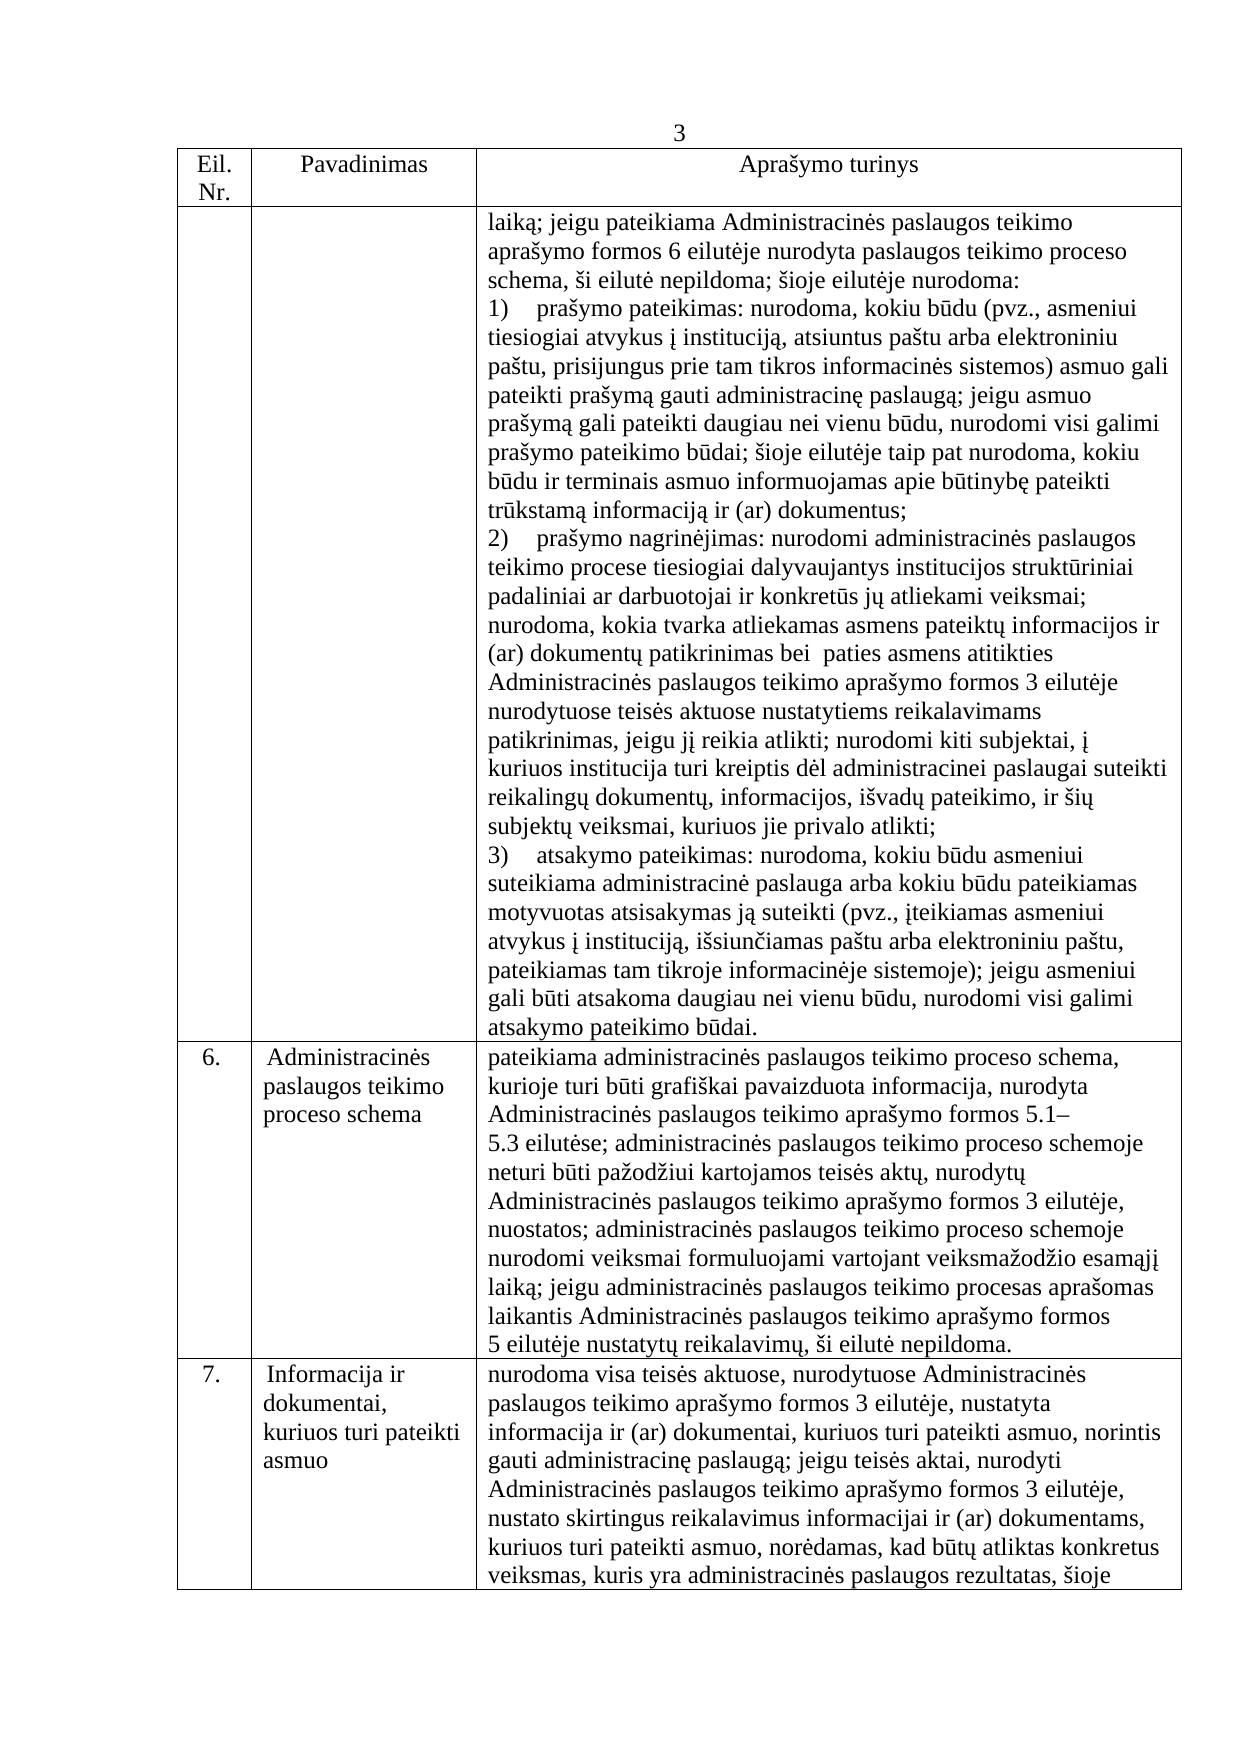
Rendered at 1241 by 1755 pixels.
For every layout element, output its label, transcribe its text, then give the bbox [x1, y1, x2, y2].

table_cell pateikiama administracinės paslaugos teikimo proceso schema, kurioje turi būti grafiškai pavaizduota informacija, nurodyta Administracinės paslaugos teikimo aprašymo formos 5.1–5.3 eilutėse; administracinės paslaugos teikimo proceso schemoje neturi būti pažodžiui kartojamos teisės aktų, nurodytų Administracinės paslaugos teikimo aprašymo formos 3 eilutėje, nuostatos; administracinės paslaugos teikimo proceso schemoje nurodomi veiksmai formuluojami vartojant veiksmažodžio esamąjį laiką; jeigu administracinės paslaugos teikimo procesas aprašomas laikantis Administracinės paslaugos teikimo aprašymo formos 5 eilutėje nustatytų reikalavimų, ši eilutė nepildoma. [477, 1042, 1181, 1358]
table_cell 6. [178, 1042, 251, 1358]
table_cell nurodoma visa teisės aktuose, nurodytuose Administracinės paslaugos teikimo aprašymo formos 3 eilutėje, nustatyta informacija ir (ar) dokumentai, kuriuos turi pateikti asmuo, norintis gauti administracinę paslaugą; jeigu teisės aktai, nurodyti Administracinės paslaugos teikimo aprašymo formos 3 eilutėje, nustato skirtingus reikalavimus informacijai ir (ar) dokumentams, kuriuos turi pateikti asmuo, norėdamas, kad būtų atliktas konkretus veiksmas, kuris yra administracinės paslaugos rezultatas, šioje [477, 1359, 1181, 1589]
table_cell [252, 207, 476, 1041]
table_cell Administracinės paslaugos teikimo proceso schema [252, 1042, 476, 1358]
table_cell 7. [178, 1359, 251, 1589]
table_cell Informacija ir dokumentai, kuriuos turi pateikti asmuo [252, 1359, 476, 1589]
table_header Eil. Nr. [178, 149, 251, 206]
table_cell [178, 207, 251, 1041]
table_cell laiką; jeigu pateikiama Administracinės paslaugos teikimo aprašymo formos 6 eilutėje nurodyta paslaugos teikimo proceso schema, ši eilutė nepildoma; šioje eilutėje nurodoma: 1) prašymo pateikimas: nurodoma, kokiu būdu (pvz., asmeniui tiesiogiai atvykus į instituciją, atsiuntus paštu arba elektroniniu paštu, prisijungus prie tam tikros informacinės sistemos) asmuo gali pateikti prašymą gauti administracinę paslaugą; jeigu asmuo prašymą gali pateikti daugiau nei vienu būdu, nurodomi visi galimi prašymo pateikimo būdai; šioje eilutėje taip pat nurodoma, kokiu būdu ir terminais asmuo informuojamas apie būtinybę pateikti trūkstamą informaciją ir (ar) dokumentus; 2) prašymo nagrinėjimas: nurodomi administracinės paslaugos teikimo procese tiesiogiai dalyvaujantys institucijos struktūriniai padaliniai ar darbuotojai ir konkretūs jų atliekami veiksmai; nurodoma, kokia tvarka atliekamas asmens pateiktų informacijos ir (ar) dokumentų patikrinimas bei paties asmens atitikties Administracinės paslaugos teikimo aprašymo formos 3 eilutėje nurodytuose teisės aktuose nustatytiems reikalavimams patikrinimas, jeigu jį reikia atlikti; nurodomi kiti subjektai, į kuriuos institucija turi kreiptis dėl administracinei paslaugai suteikti reikalingų dokumentų, informacijos, išvadų pateikimo, ir šių subjektų veiksmai, kuriuos jie privalo atlikti; 3) atsakymo pateikimas: nurodoma, kokiu būdu asmeniui suteikiama administracinė paslauga arba kokiu būdu pateikiamas motyvuotas atsisakymas ją suteikti (pvz., įteikiamas asmeniui atvykus į instituciją, išsiunčiamas paštu arba elektroniniu paštu, pateikiamas tam tikroje informacinėje sistemoje); jeigu asmeniui gali būti atsakoma daugiau nei vienu būdu, nurodomi visi galimi atsakymo pateikimo būdai. [477, 207, 1181, 1041]
table_header Aprašymo turinys [477, 149, 1181, 206]
table_header Pavadinimas [252, 149, 476, 206]
